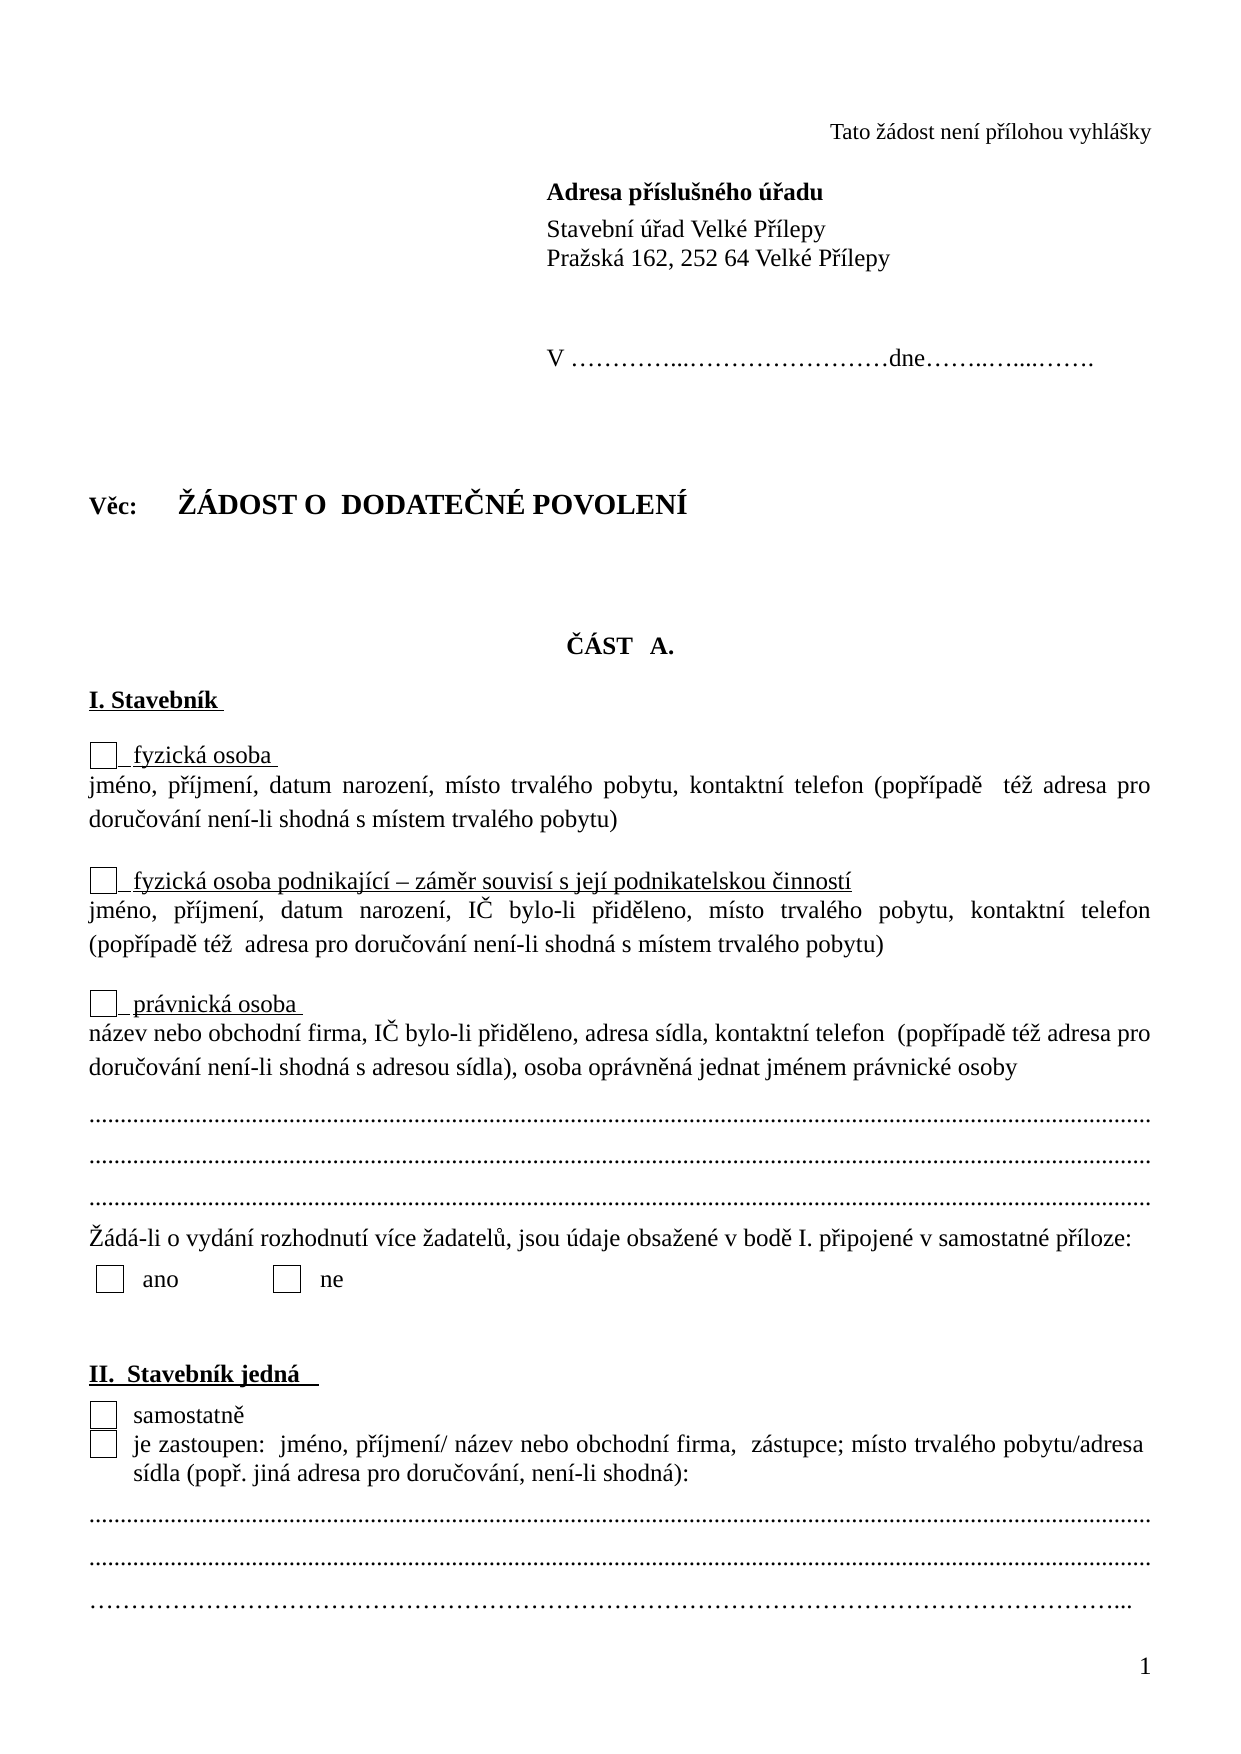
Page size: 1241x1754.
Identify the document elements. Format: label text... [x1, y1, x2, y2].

text právnická osoba [89, 989, 1152, 1018]
text V …………...……………………dne……..…....……. [89, 343, 1152, 372]
text je zastoupen: jméno, příjmení/ název nebo obchodní firma, zástupce; místo trvalého pobytu/adresa sídla (popř. jiná adresa pro doručování, není-li shodná): [89, 1429, 1152, 1487]
text .......................................................................................................................................................................... [89, 1140, 1152, 1169]
text .......................................................................................................................................................................... [89, 1542, 1152, 1571]
subtitle Adresa příslušného úřadu [89, 169, 1152, 208]
text Tato žádost není přílohou vyhlášky [89, 118, 1152, 144]
text ano ne [89, 1264, 1152, 1293]
text jméno, příjmení, datum narození, IČ bylo-li přiděleno, místo trvalého pobytu, kontaktní telefon (popřípadě též adresa pro doručování není-li shodná s místem trvalého pobytu) [89, 895, 1152, 958]
text název nebo obchodní firma, IČ bylo-li přiděleno, adresa sídla, kontaktní telefon (popřípadě též adresa pro doručování není-li shodná s adresou sídla), osoba oprávněná jednat jménem právnické osoby [89, 1018, 1152, 1081]
text Pražská 162, 252 64 Velké Přílepy [89, 243, 1152, 272]
text fyzická osoba [89, 739, 1152, 770]
text .......................................................................................................................................................................... [89, 1499, 1152, 1528]
text II. Stavebník jedná [89, 1359, 1152, 1388]
subtitle Věc: ŽÁDOST O DODATEČNÉ POVOLENÍ [89, 487, 1152, 521]
text .......................................................................................................................................................................... [89, 1182, 1152, 1210]
text jméno, příjmení, datum narození, místo trvalého pobytu, kontaktní telefon (popřípadě též adresa pro doručování není-li shodná s místem trvalého pobytu) [89, 770, 1152, 833]
text I. Stavebník [89, 685, 1152, 714]
text Stavební úřad Velké Přílepy [89, 214, 1152, 243]
text ……………………………………………………………………………………………………………... [89, 1585, 1152, 1614]
text fyzická osoba podnikající – záměr souvisí s její podnikatelskou činností [89, 864, 1152, 895]
text samostatně [89, 1400, 1152, 1429]
text ČÁST A. [89, 631, 1152, 660]
text Žádá-li o vydání rozhodnutí více žadatelů, jsou údaje obsažené v bodě I. připojené v samostatné příloze: [89, 1223, 1152, 1252]
text .......................................................................................................................................................................... [89, 1099, 1152, 1128]
